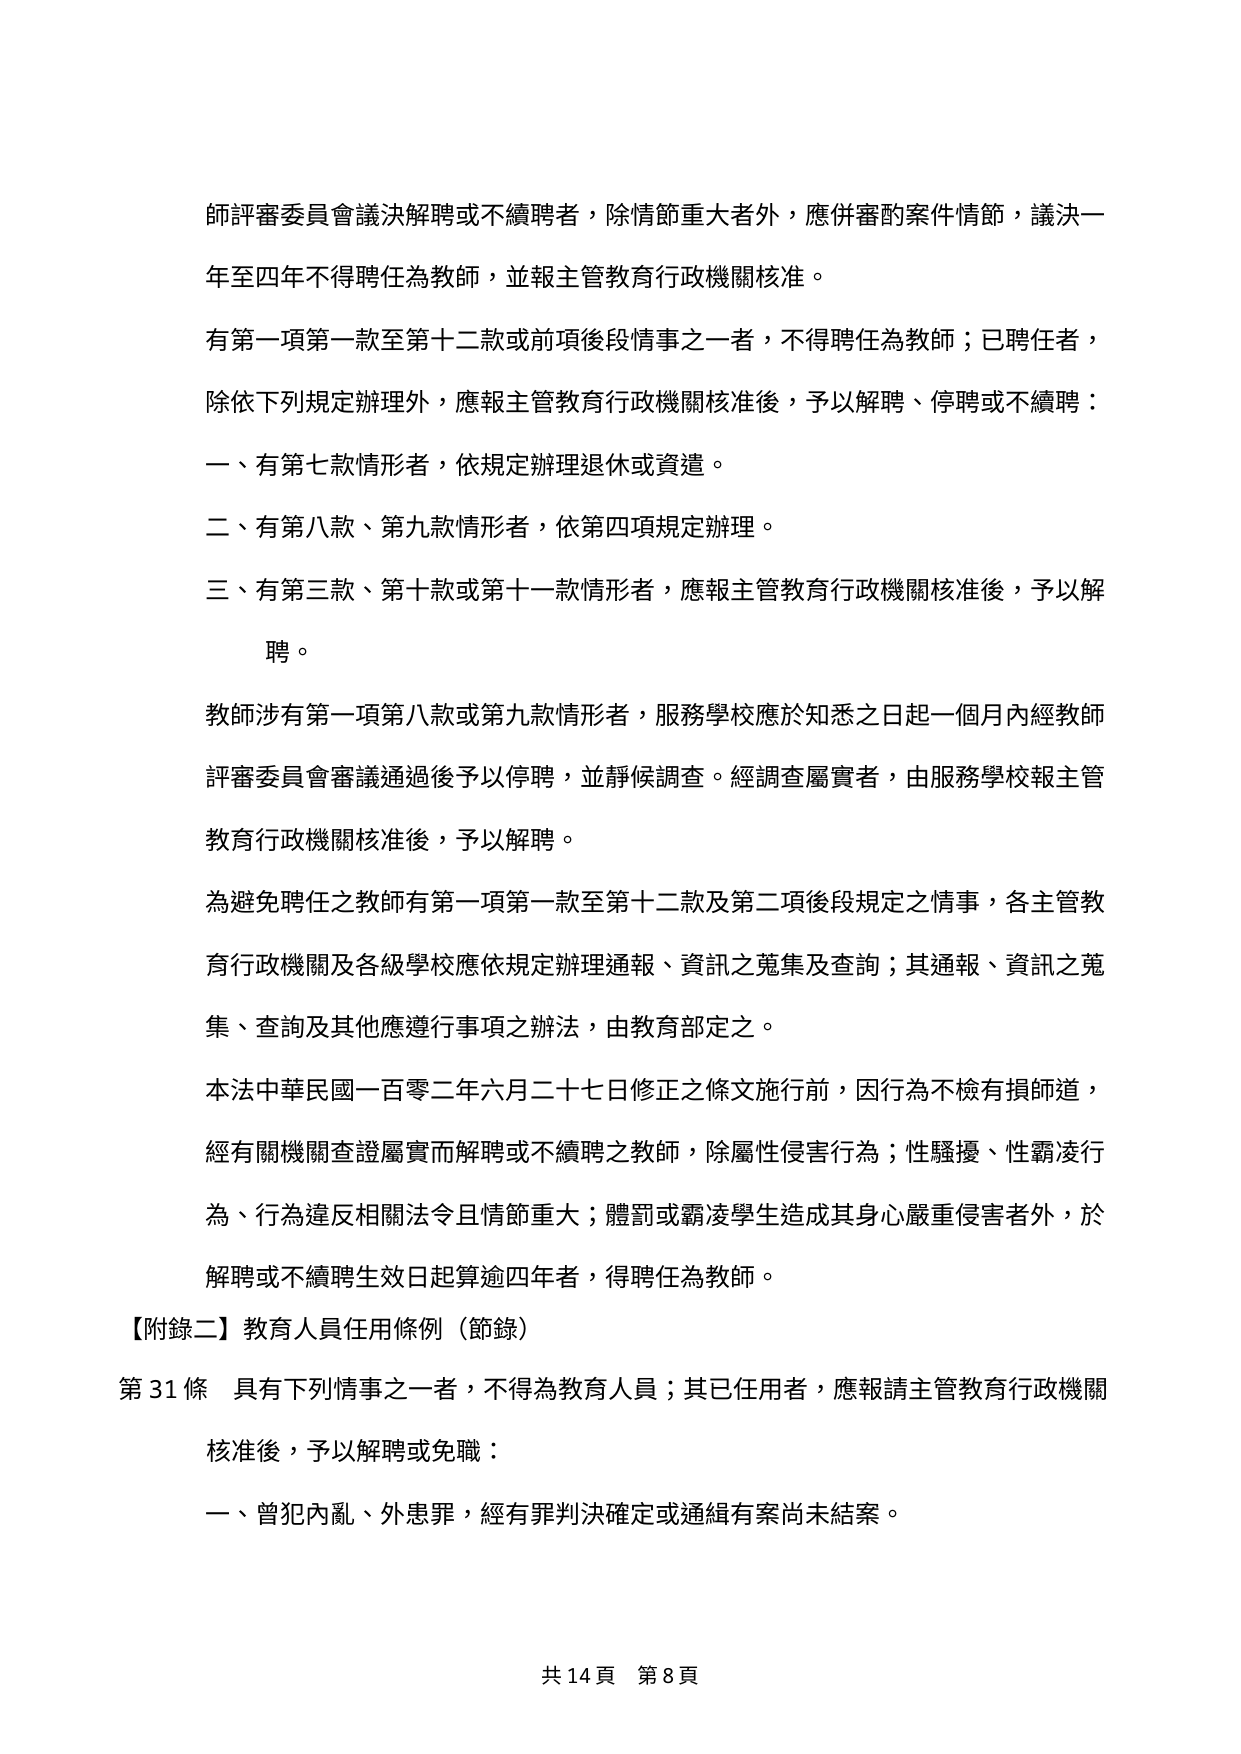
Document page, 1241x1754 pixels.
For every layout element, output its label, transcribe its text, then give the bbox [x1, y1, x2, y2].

text 二、有第八款、第九款情形者，依第四項規定辦理。 [118, 484, 1122, 547]
text 三、有第三款、第十款或第十一款情形者，應報主管教育行政機關核准後，予以解 [118, 547, 1122, 609]
text 【附錄二】教育人員任用條例（節錄） [118, 1309, 1122, 1346]
text 一、曾犯內亂、外患罪，經有罪判決確定或通緝有案尚未結案。 [118, 1471, 1122, 1533]
text 一、有第七款情形者，依規定辦理退休或資遣。 [118, 422, 1122, 484]
text 師評審委員會議決解聘或不續聘者，除情節重大者外，應併審酌案件情節，議決一年至四年不得聘任為教師，並報主管教育行政機關核准。 [206, 172, 1122, 297]
text 評審委員會審議通過後予以停聘，並靜候調查。經調查屬實者，由服務學校報主管 [131, 734, 1122, 797]
text 本法中華民國一百零二年六月二十七日修正之條文施行前，因行為不檢有損師道，經有關機關查證屬實而解聘或不續聘之教師，除屬性侵害行為；性騷擾、性霸凌行為、行為違反相關法令且情節重大；體罰或霸凌學生造成其身心嚴重侵害者外，於解聘或不續聘生效日起算逾四年者，得聘任為教師。 [206, 1047, 1122, 1297]
text 教育行政機關核准後，予以解聘。 [131, 797, 1122, 859]
text 教師涉有第一項第八款或第九款情形者，服務學校應於知悉之日起一個月內經教師 [131, 672, 1122, 734]
text 有第一項第一款至第十二款或前項後段情事之一者，不得聘任為教師；已聘任者，除依下列規定辦理外，應報主管教育行政機關核准後，予以解聘、停聘或不續聘： [206, 297, 1122, 422]
text 為避免聘任之教師有第一項第一款至第十二款及第二項後段規定之情事，各主管教育行政機關及各級學校應依規定辦理通報、資訊之蒐集及查詢；其通報、資訊之蒐集、查詢及其他應遵行事項之辦法，由教育部定之。 [206, 859, 1122, 1047]
text 聘。 [118, 609, 1122, 672]
text 第31條 具有下列情事之一者，不得為教育人員；其已任用者，應報請主管教育行政機關核准後，予以解聘或免職： [118, 1346, 1122, 1471]
